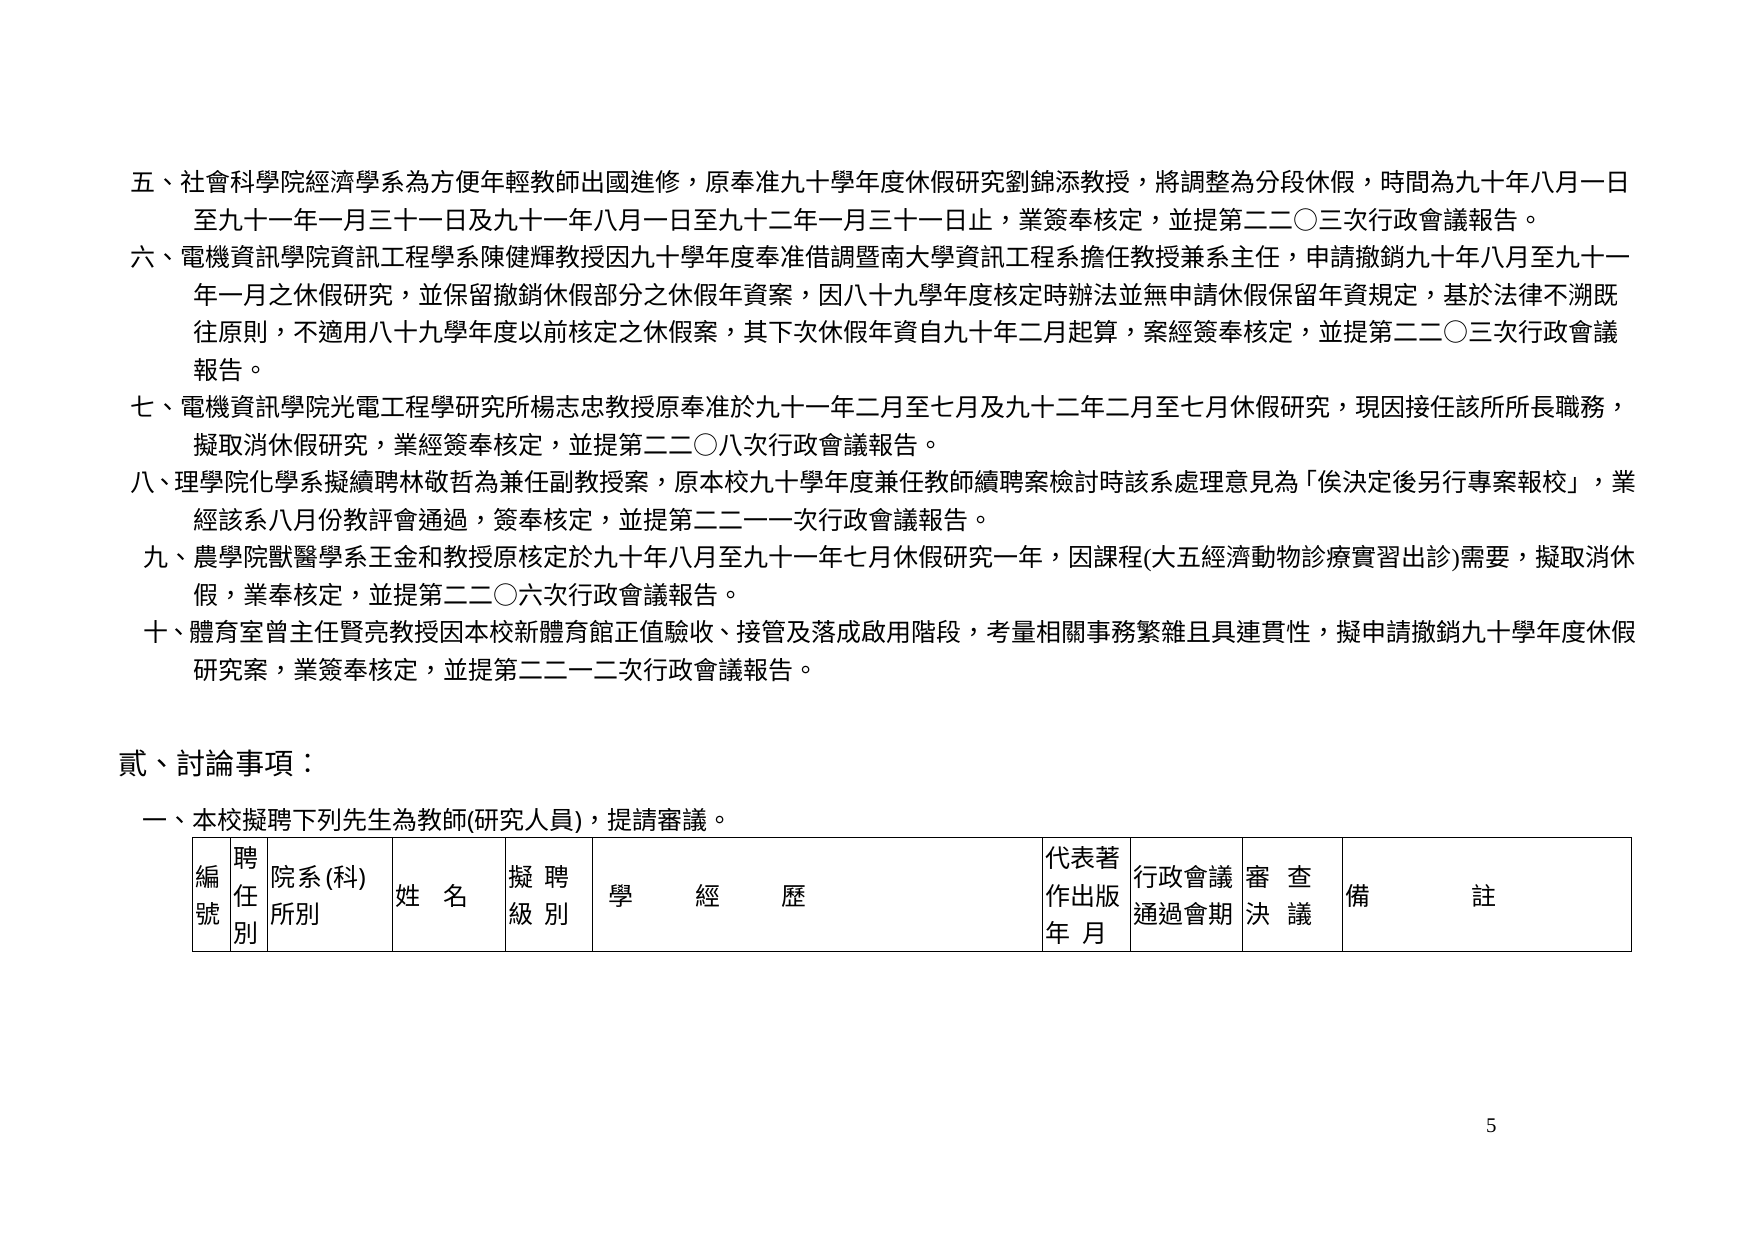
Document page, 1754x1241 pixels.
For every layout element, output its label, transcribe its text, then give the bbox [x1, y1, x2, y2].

table_header 學 經 歷 [593, 838, 1042, 951]
table_header 擬 聘 級 別 [506, 838, 592, 951]
text 五、社會科學院經濟學系為方便年輕教師出國進修，原奉准九十學年度休假研究劉錦添教授，將調整為分段休假，時間為九十年八月一日至九十一年一月三十一日及九十一年八月一日至九十二年一月三十一日止，業簽奉核定，並提第二二○三次行政會議報告。 [118, 162, 1636, 237]
table_header 代表著作出版年 月 [1043, 838, 1130, 951]
text 六、電機資訊學院資訊工程學系陳健輝教授因九十學年度奉准借調暨南大學資訊工程系擔任教授兼系主任，申請撤銷九十年八月至九十一年一月之休假研究，並保留撤銷休假部分之休假年資案，因八十九學年度核定時辦法並無申請休假保留年資規定，基於法律不溯既往原則，不適用八十九學年度以前核定之休假案，其下次休假年資自九十年二月起算，案經簽奉核定，並提第二二○三次行政會議報告。 [118, 237, 1636, 387]
table_header 行政會議通過會期 [1131, 838, 1242, 951]
table_header 備 註 [1343, 838, 1631, 951]
text 七、電機資訊學院光電工程學研究所楊志忠教授原奉准於九十一年二月至七月及九十二年二月至七月休假研究，現因接任該所所長職務，擬取消休假研究，業經簽奉核定，並提第二二○八次行政會議報告。 [118, 387, 1636, 462]
text 八、理學院化學系擬續聘林敬哲為兼任副教授案，原本校九十學年度兼任教師續聘案檢討時該系處理意見為「俟決定後另行專案報校」，業經該系八月份教評會通過，簽奉核定，並提第二二一一次行政會議報告。 [118, 462, 1636, 537]
text 貳、討論事項︰ [118, 724, 1636, 799]
text 十、體育室曾主任賢亮教授因本校新體育館正值驗收、接管及落成啟用階段，考量相關事務繁雜且具連貫性，擬申請撤銷九十學年度休假研究案，業簽奉核定，並提第二二一二次行政會議報告。 [143, 612, 1636, 687]
table_header 院 系 (科) 所別 [268, 838, 392, 951]
table_header 編 號 [193, 838, 230, 951]
table_header 審 查 決 議 [1243, 838, 1342, 951]
table_header 姓 名 [393, 838, 505, 951]
table_header 聘任別 [231, 838, 267, 951]
text 一、本校擬聘下列先生為教師(研究人員)，提請審議。 [142, 799, 1636, 837]
text 九、農學院獸醫學系王金和教授原核定於九十年八月至九十一年七月休假研究一年，因課程(大五經濟動物診療實習出診)需要，擬取消休假，業奉核定，並提第二二○六次行政會議報告。 [143, 537, 1636, 612]
